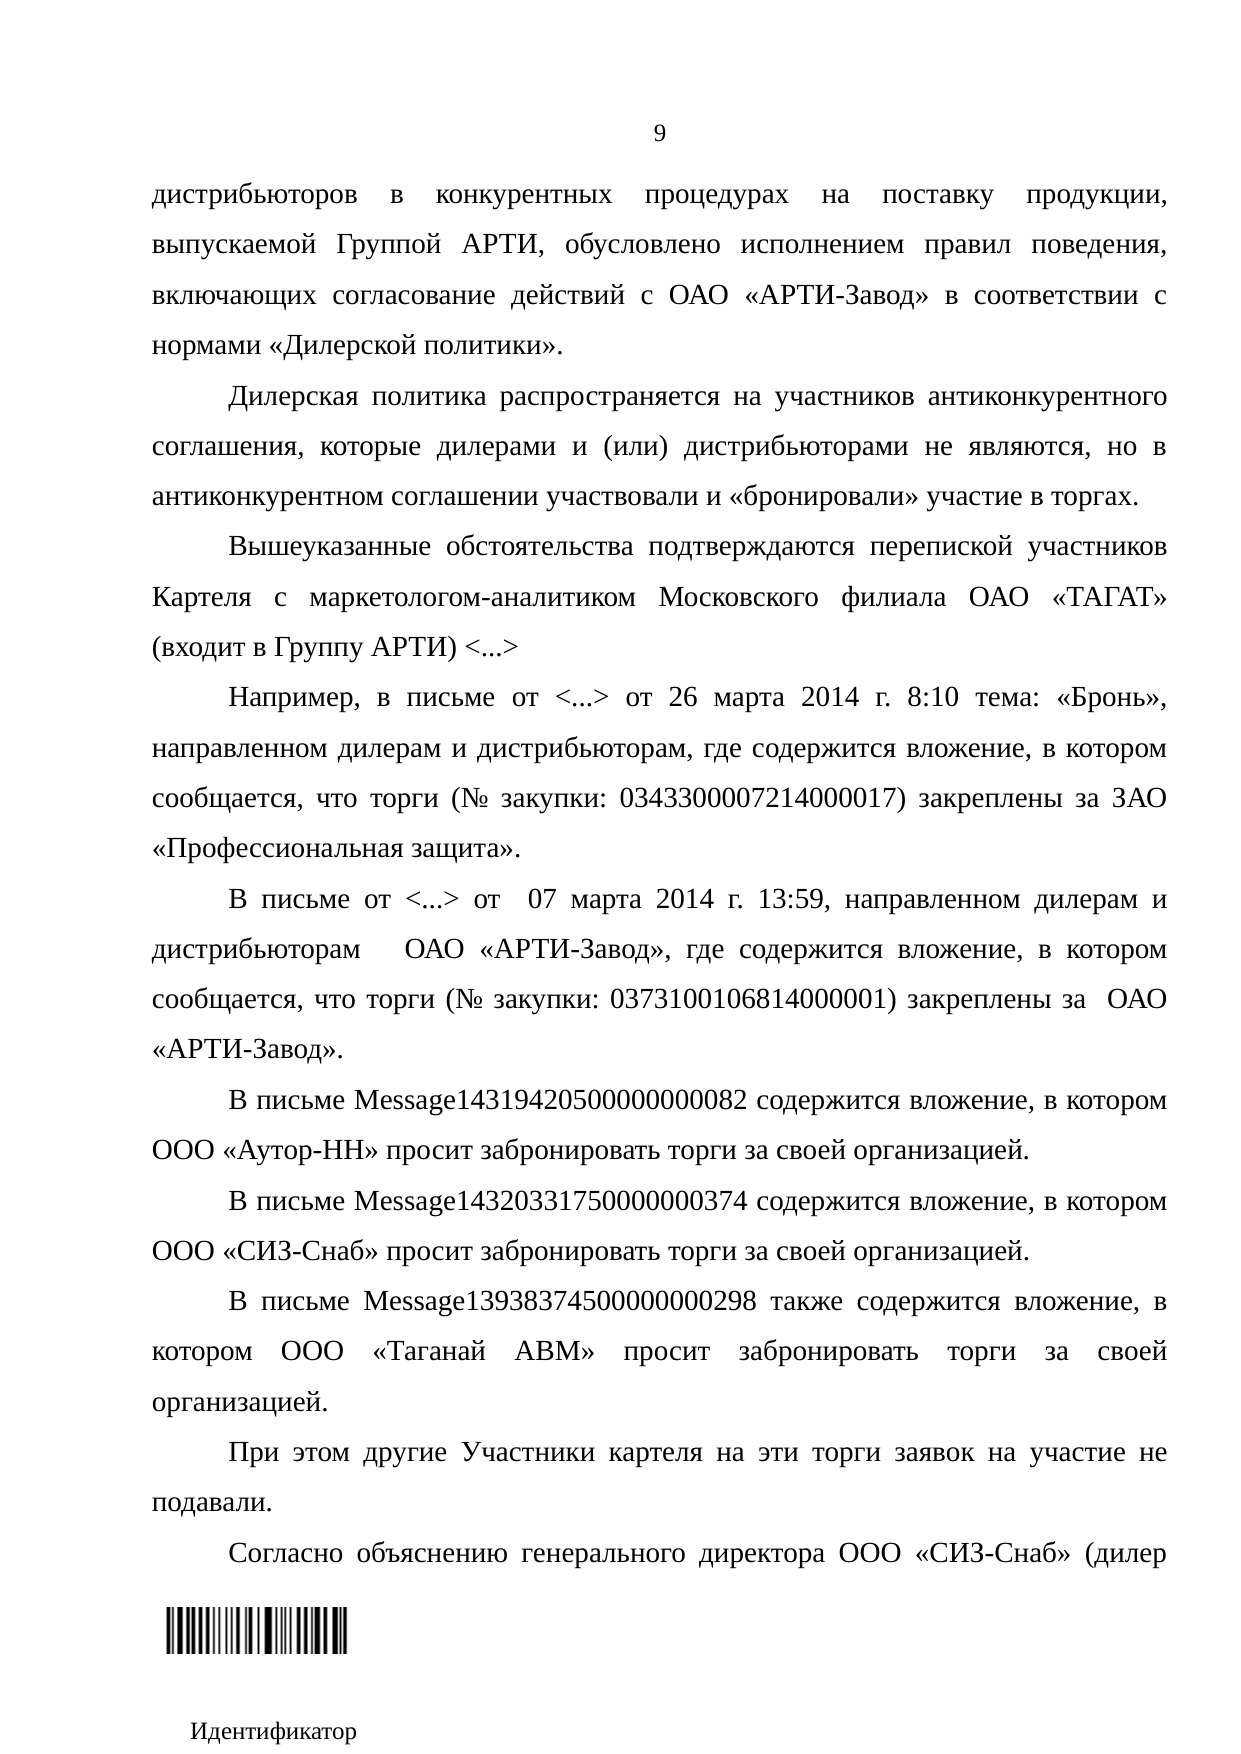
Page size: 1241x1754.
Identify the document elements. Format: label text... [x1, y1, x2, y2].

text В письме Message13938374500000000298 также содержится вложение, в котором ООО «Таганай АВМ» просит забронировать торги за своей организацией. [152, 1283, 1168, 1417]
text В письме Message14319420500000000082 содержится вложение, в котором ООО «Аутор-НН» просит забронировать торги за своей организацией. [152, 1082, 1168, 1166]
text Согласно объяснению генерального директора ООО «СИЗ-Снаб» (дилер [152, 1535, 1168, 1568]
text дистрибьюторов в конкурентных процедурах на поставку продукции, выпускаемой Группой АРТИ, обусловлено исполнением правил поведения, включающих согласование действий с ОАО «АРТИ-Завод» в соответствии с нормами «Дилерской политики». [152, 176, 1168, 361]
picture [151, 1607, 365, 1654]
text В письме от <...> от 07 марта 2014 г. 13:59, направленном дилерам и дистрибьюторам ОАО «АРТИ-Завод», где содержится вложение, в котором сообщается, что торги (№ закупки: 0373100106814000001) закреплены за ОАО «АРТИ-Завод». [152, 881, 1168, 1065]
text Дилерская политика распространяется на участников антиконкурентного соглашения, которые дилерами и (или) дистрибьюторами не являются, но в антиконкурентном соглашении участвовали и «бронировали» участие в торгах. [152, 378, 1168, 512]
text Вышеуказанные обстоятельства подтверждаются перепиской участников Картеля с маркетологом-аналитиком Московского филиала ОАО «ТАГАТ» (входит в Группу АРТИ) <...> [152, 528, 1168, 663]
text Например, в письме от <...> от 26 марта 2014 г. 8:10 тема: «Бронь», направленном дилерам и дистрибьюторам, где содержится вложение, в котором сообщается, что торги (№ закупки: 0343300007214000017) закреплены за ЗАО «Профессиональная защита». [152, 679, 1168, 864]
text В письме Message14320331750000000374 содержится вложение, в котором ООО «СИЗ-Снаб» просит забронировать торги за своей организацией. [152, 1183, 1168, 1266]
text При этом другие Участники картеля на эти торги заявок на участие не подавали. [152, 1434, 1168, 1518]
